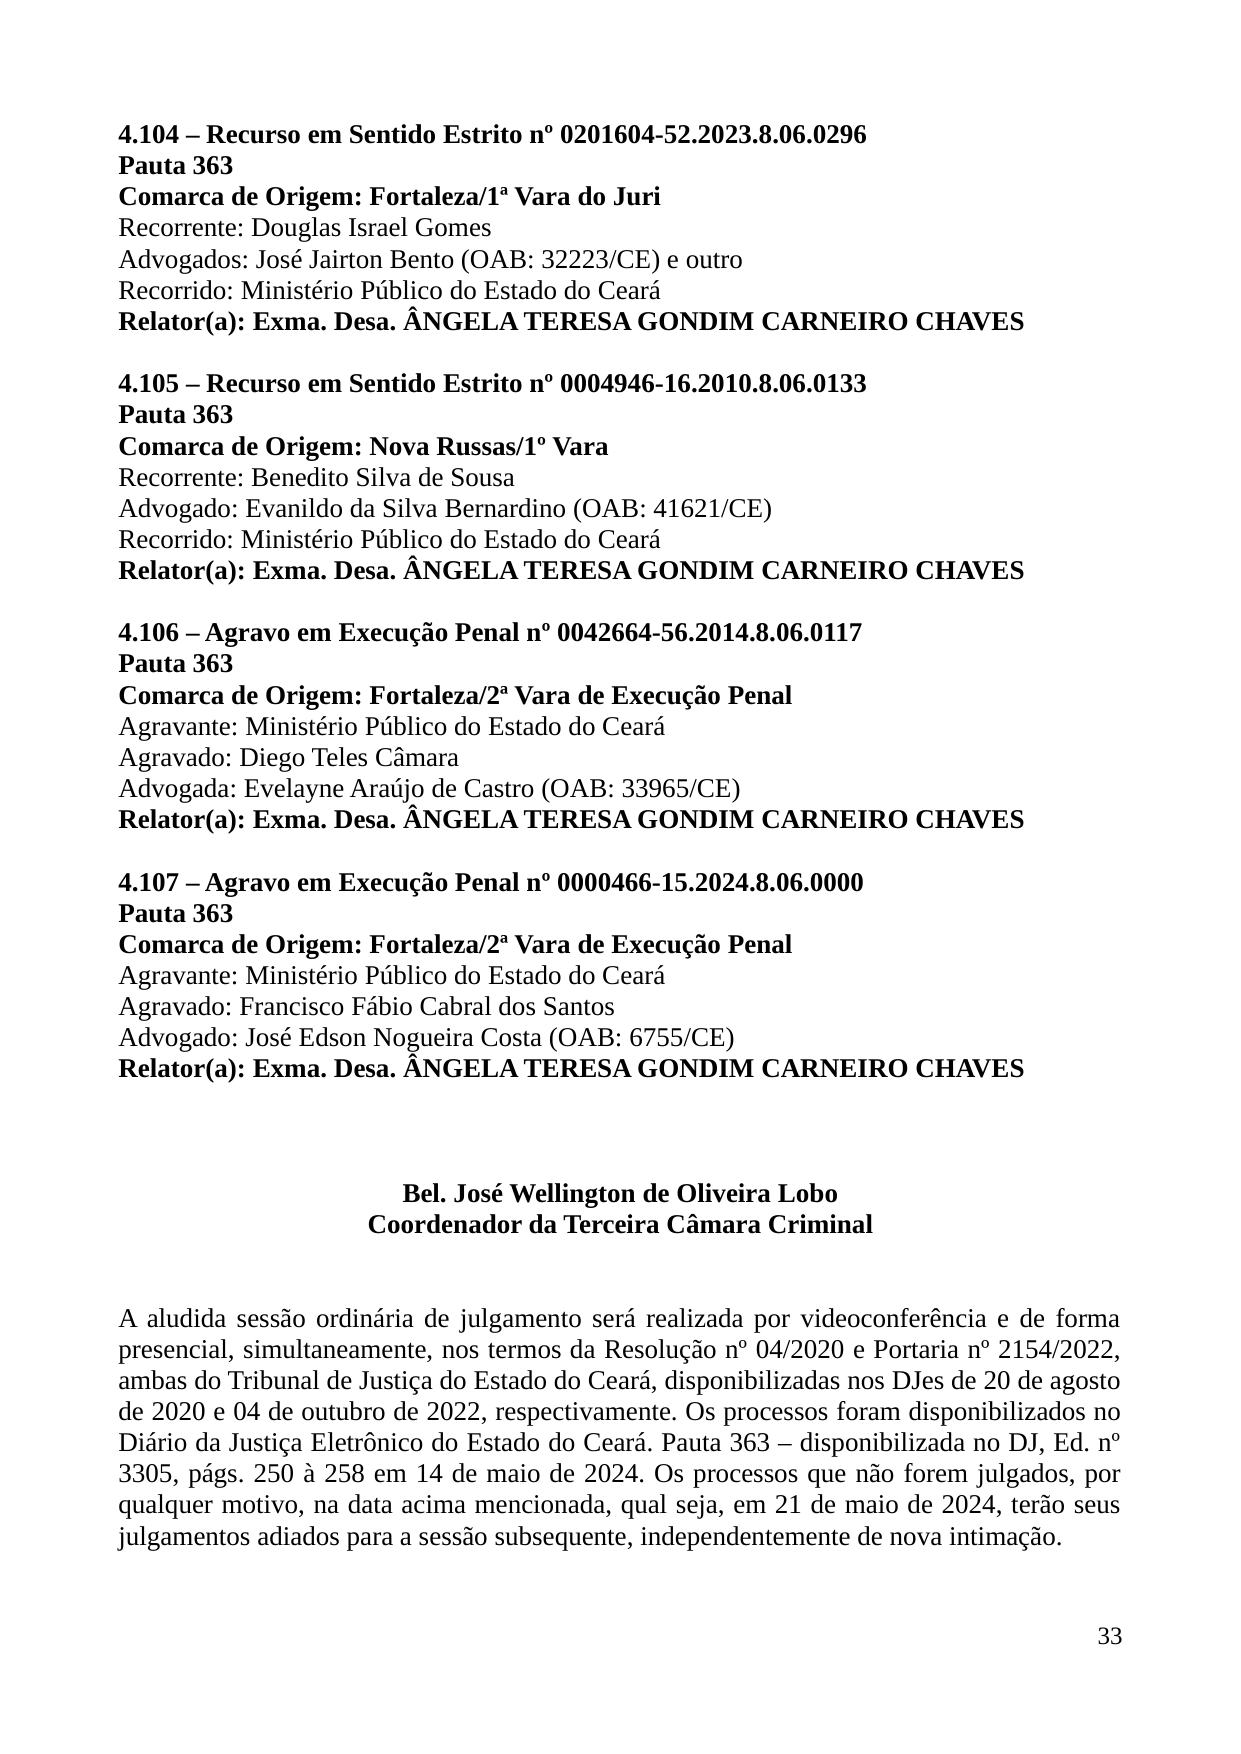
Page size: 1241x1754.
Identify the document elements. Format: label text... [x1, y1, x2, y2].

text Coordenador da Terceira Câmara Criminal [118, 1208, 1122, 1239]
text Pauta 363 [118, 897, 1122, 928]
text Comarca de Origem: Nova Russas/1º Vara [118, 429, 1122, 461]
text Relator(a): Exma. Desa. ÂNGELA TERESA GONDIM CARNEIRO CHAVES [118, 1052, 1122, 1084]
text Recorrente: Douglas Israel Gomes [118, 212, 1122, 243]
text Pauta 363 [118, 648, 1122, 679]
text Advogado: José Edson Nogueira Costa (OAB: 6755/CE) [118, 1021, 1122, 1052]
text 4.107 – Agravo em Execução Penal nº 0000466-15.2024.8.06.0000 [118, 866, 1122, 897]
text Recorrente: Benedito Silva de Sousa [118, 461, 1122, 492]
text Relator(a): Exma. Desa. ÂNGELA TERESA GONDIM CARNEIRO CHAVES [118, 803, 1122, 834]
text Agravante: Ministério Público do Estado do Ceará [118, 710, 1122, 741]
text Comarca de Origem: Fortaleza/1ª Vara do Juri [118, 180, 1122, 212]
text Recorrido: Ministério Público do Estado do Ceará [118, 523, 1122, 554]
text Agravado: Francisco Fábio Cabral dos Santos [118, 990, 1122, 1021]
text 4.105 – Recurso em Sentido Estrito nº 0004946-16.2010.8.06.0133 [118, 367, 1122, 398]
text A aludida sessão ordinária de julgamento será realizada por videoconferência e de forma presencial, simultaneamente, nos termos da Resolução nº 04/2020 e Portaria nº 2154/2022, ambas do Tribunal de Justiça do Estado do Ceará, disponibilizadas nos DJes de 20 de agosto de 2020 e 04 de outubro de 2022, respectivamente. Os processos foram disponibilizados no Diário da Justiça Eletrônico do Estado do Ceará. Pauta 363 – disponibilizada no DJ, Ed. nº 3305, págs. 250 à 258 em 14 de maio de 2024. Os processos que não forem julgados, por qualquer motivo, na data acima mencionada, qual seja, em 21 de maio de 2024, terão seus julgamentos adiados para a sessão subsequente, independentemente de nova intimação. [118, 1302, 1122, 1551]
text Agravante: Ministério Público do Estado do Ceará [118, 959, 1122, 990]
text Comarca de Origem: Fortaleza/2ª Vara de Execução Penal [118, 679, 1122, 710]
text Pauta 363 [118, 398, 1122, 429]
text Recorrido: Ministério Público do Estado do Ceará [118, 274, 1122, 305]
text Relator(a): Exma. Desa. ÂNGELA TERESA GONDIM CARNEIRO CHAVES [118, 554, 1122, 585]
text Comarca de Origem: Fortaleza/2ª Vara de Execução Penal [118, 928, 1122, 959]
text Advogados: José Jairton Bento (OAB: 32223/CE) e outro [118, 243, 1122, 274]
text Relator(a): Exma. Desa. ÂNGELA TERESA GONDIM CARNEIRO CHAVES [118, 305, 1122, 336]
text Advogada: Evelayne Araújo de Castro (OAB: 33965/CE) [118, 772, 1122, 803]
text Pauta 363 [118, 149, 1122, 180]
text Agravado: Diego Teles Câmara [118, 741, 1122, 772]
text Bel. José Wellington de Oliveira Lobo [118, 1177, 1122, 1208]
text Advogado: Evanildo da Silva Bernardino (OAB: 41621/CE) [118, 492, 1122, 523]
text 4.106 – Agravo em Execução Penal nº 0042664-56.2014.8.06.0117 [118, 616, 1122, 648]
text 4.104 – Recurso em Sentido Estrito nº 0201604-52.2023.8.06.0296 [118, 118, 1122, 149]
